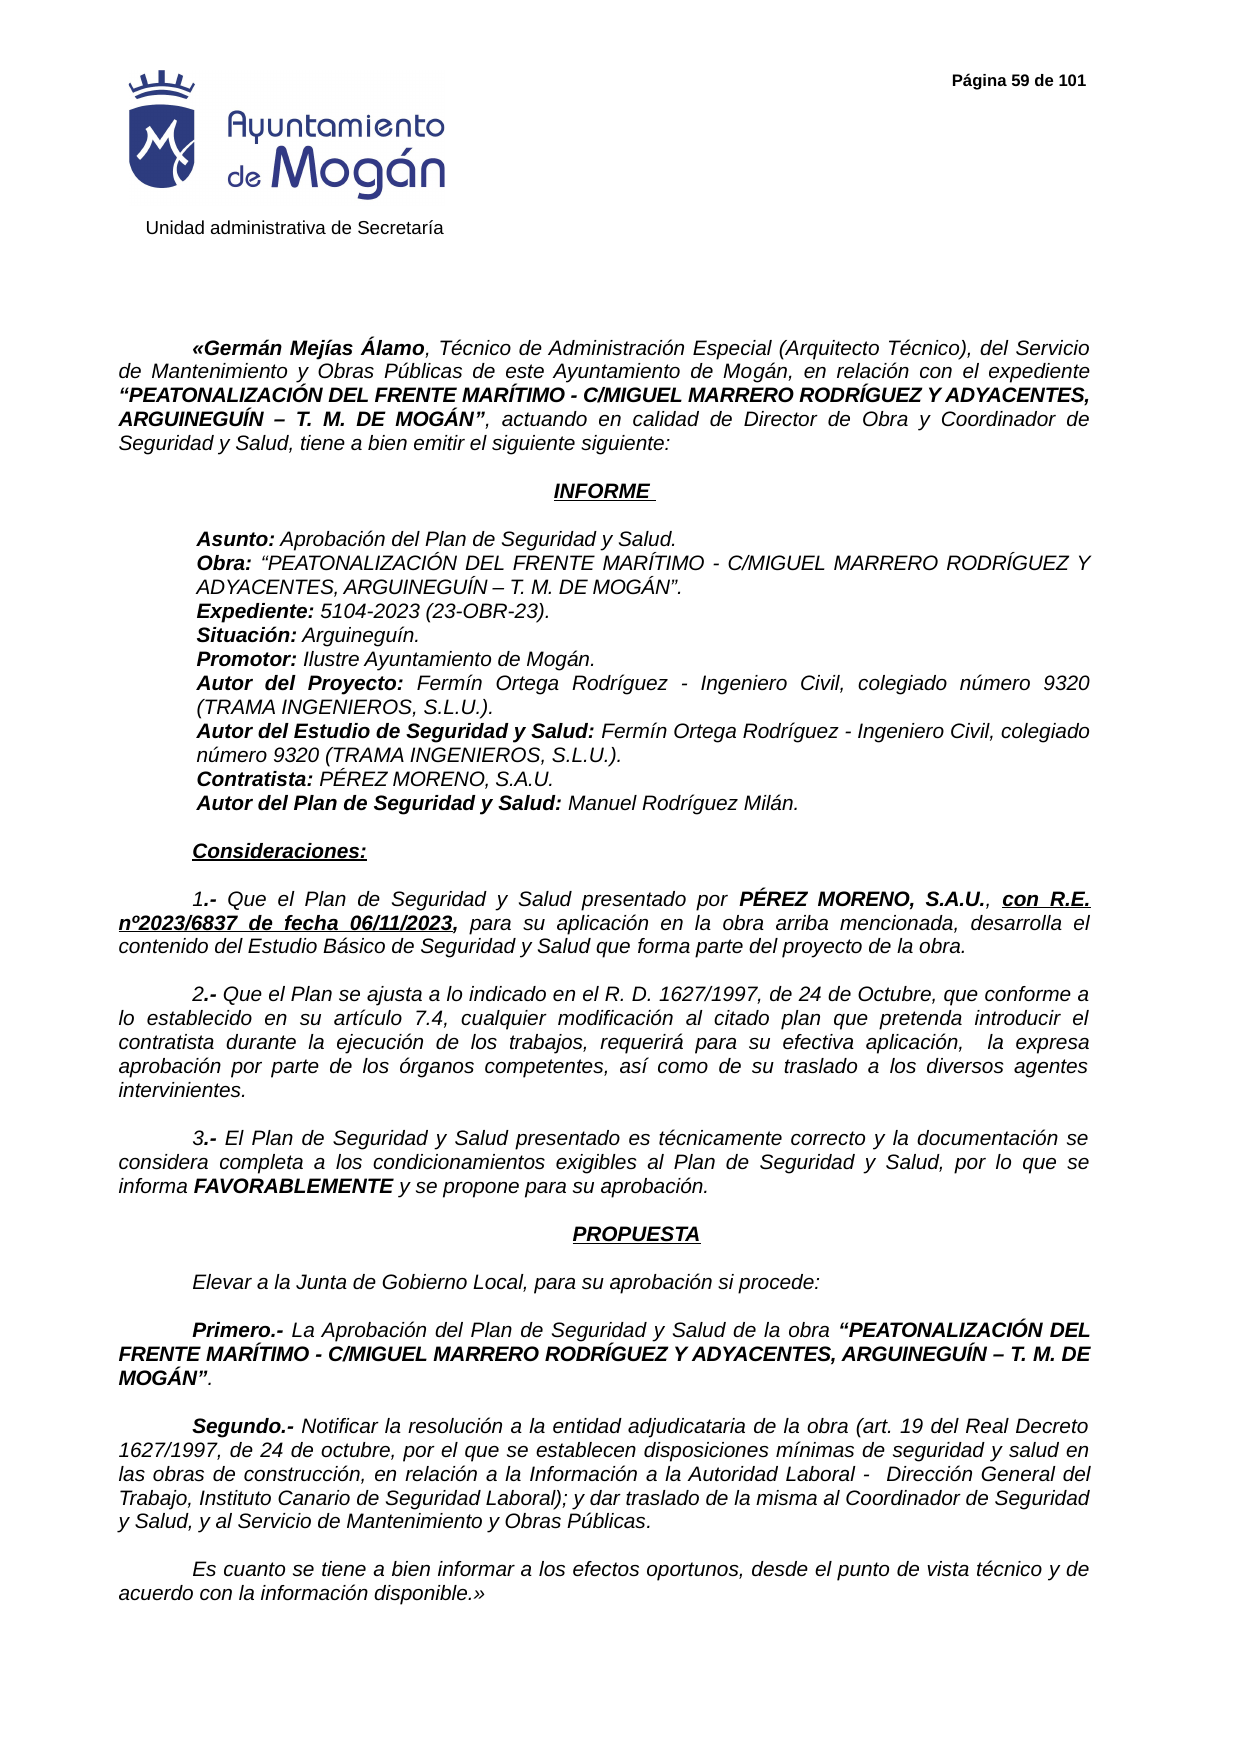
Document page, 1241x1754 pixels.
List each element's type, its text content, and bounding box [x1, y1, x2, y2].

text Segundo.- Notificar la resolución a la entidad adjudicataria de la obra (art. 19 del Real Decreto 1627/1997, de 24 de octubre, por el que se establecen disposiciones mínimas de seguridad y salud en las obras de construcción, en relación a la Información a la Autoridad Laboral - Dirección General del Trabajo, Instituto Canario de Seguridad Laboral); y dar traslado de la misma al Coordinador de Seguridad y Salud, y al Servicio de Mantenimiento y Obras Públicas. [118, 1413, 1092, 1533]
text Situación: Arguineguín. [196, 623, 1092, 647]
text Elevar a la Junta de Gobierno Local, para su aprobación si procede: [118, 1270, 1092, 1294]
text Autor del Plan de Seguridad y Salud: Manuel Rodríguez Milán. [196, 791, 1092, 814]
text 2.- Que el Plan se ajusta a lo indicado en el R. D. 1627/1997, de 24 de Octubre, que conforme a lo establecido en su artículo 7.4, cualquier modificación al citado plan que pretenda introducir el contratista durante la ejecución de los trabajos, requerirá para su efectiva aplicación, la expresa aprobación por parte de los órganos competentes, así como de su traslado a los diversos agentes intervinientes. [118, 982, 1092, 1102]
picture [128, 70, 445, 206]
text Es cuanto se tiene a bien informar a los efectos oportunos, desde el punto de vista técnico y de acuerdo con la información disponible.» [118, 1557, 1092, 1605]
text Contratista: PÉREZ MORENO, S.A.U. [196, 767, 1092, 791]
text 3.- El Plan de Seguridad y Salud presentado es técnicamente correcto y la documentación se considera completa a los condicionamientos exigibles al Plan de Seguridad y Salud, por lo que se informa FAVORABLEMENTE y se propone para su aprobación. [118, 1126, 1092, 1198]
text Primero.- La Aprobación del Plan de Seguridad y Salud de la obra “PEATONALIZACIÓN DEL FRENTE MARÍTIMO - C/MIGUEL MARRERO RODRÍGUEZ Y ADYACENTES, ARGUINEGUÍN – T. M. DE MOGÁN”. [118, 1318, 1092, 1389]
text Expediente: 5104-2023 (23-OBR-23). [196, 599, 1092, 623]
text Consideraciones: [118, 838, 1092, 862]
text Asunto: Aprobación del Plan de Seguridad y Salud. [196, 527, 1092, 551]
text Promotor: Ilustre Ayuntamiento de Mogán. [196, 647, 1092, 671]
text INFORME [118, 479, 1092, 503]
text Autor del Proyecto: Fermín Ortega Rodríguez - Ingeniero Civil, colegiado número 9320 (TRAMA INGENIEROS, S.L.U.). [196, 671, 1092, 719]
text PROPUESTA [118, 1222, 1092, 1246]
text Autor del Estudio de Seguridad y Salud: Fermín Ortega Rodríguez - Ingeniero Civil, colegiado número 9320 (TRAMA INGENIEROS, S.L.U.). [196, 719, 1092, 767]
text 1.- Que el Plan de Seguridad y Salud presentado por PÉREZ MORENO, S.A.U., con R.E. nº2023/6837 de fecha 06/11/2023, para su aplicación en la obra arriba mencionada, desarrolla el contenido del Estudio Básico de Seguridad y Salud que forma parte del proyecto de la obra. [118, 886, 1092, 958]
text Obra: “PEATONALIZACIÓN DEL FRENTE MARÍTIMO - C/MIGUEL MARRERO RODRÍGUEZ Y ADYACENTES, ARGUINEGUÍN – T. M. DE MOGÁN”. [196, 551, 1092, 599]
text «Germán Mejías Álamo, Técnico de Administración Especial (Arquitecto Técnico), del Servicio de Mantenimiento y Obras Públicas de este Ayuntamiento de Mogán, en relación con el expediente “PEATONALIZACIÓN DEL FRENTE MARÍTIMO - C/MIGUEL MARRERO RODRÍGUEZ Y ADYACENTES, ARGUINEGUÍN – T. M. DE MOGÁN”, actuando en calidad de Director de Obra y Coordinador de Seguridad y Salud, tiene a bien emitir el siguiente siguiente: [118, 335, 1092, 455]
